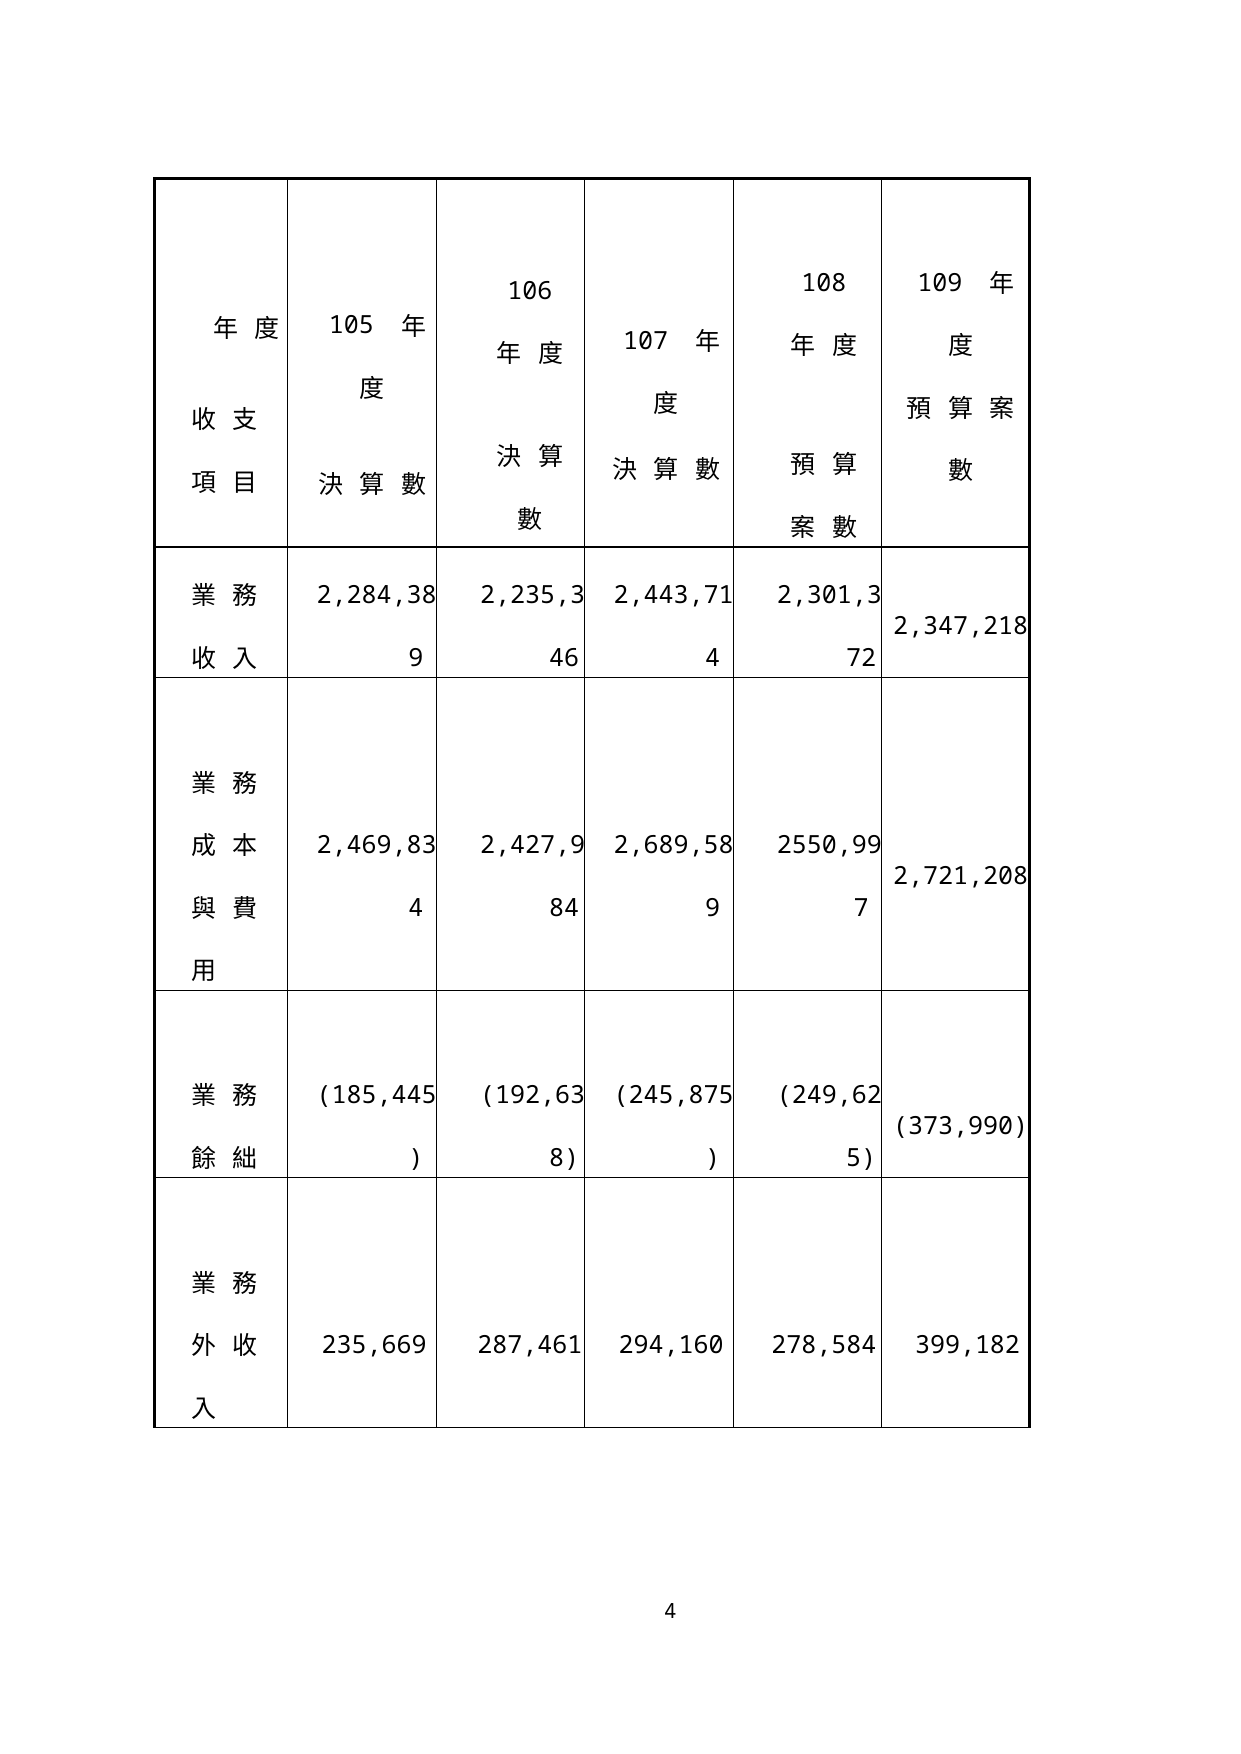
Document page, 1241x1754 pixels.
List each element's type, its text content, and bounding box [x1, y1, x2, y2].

table_cell 2,301,372 [734, 548, 881, 677]
table_cell 2,469,834 [288, 678, 436, 990]
table_cell (249,625) [734, 991, 881, 1177]
table_cell 2,427,984 [437, 678, 584, 990]
table_header 109年度 預算案數 [882, 180, 1028, 546]
table_cell 2,235,346 [437, 548, 584, 677]
table_cell 2,284,389 [288, 548, 436, 677]
table_header 年度 收支項目 [156, 180, 287, 546]
table_cell 業務成本與費用 [156, 678, 287, 990]
table_header 108年度 預算案數 [734, 180, 881, 546]
table_header 106年度 決算數 [437, 180, 584, 546]
table_cell 294,160 [585, 1178, 733, 1427]
table_cell (245,875) [585, 991, 733, 1177]
table_cell 業務外收入 [156, 1178, 287, 1427]
table_cell 業務餘絀 [156, 991, 287, 1177]
table_cell 2,443,714 [585, 548, 733, 677]
table_cell 2,689,589 [585, 678, 733, 990]
table_cell 235,669 [288, 1178, 436, 1427]
table_cell (185,445) [288, 991, 436, 1177]
table_cell 2,347,218 [882, 548, 1028, 677]
table_cell 2550,997 [734, 678, 881, 990]
table_cell 287,461 [437, 1178, 584, 1427]
table_cell 278,584 [734, 1178, 881, 1427]
table_header 107年度 決算數 [585, 180, 733, 546]
table_cell 399,182 [882, 1178, 1028, 1427]
table_cell 業務收入 [156, 548, 287, 677]
table_cell (373,990) [882, 991, 1028, 1177]
table_header 105年度 決算數 [288, 180, 436, 546]
table_cell (192,638) [437, 991, 584, 1177]
table_cell 2,721,208 [882, 678, 1028, 990]
